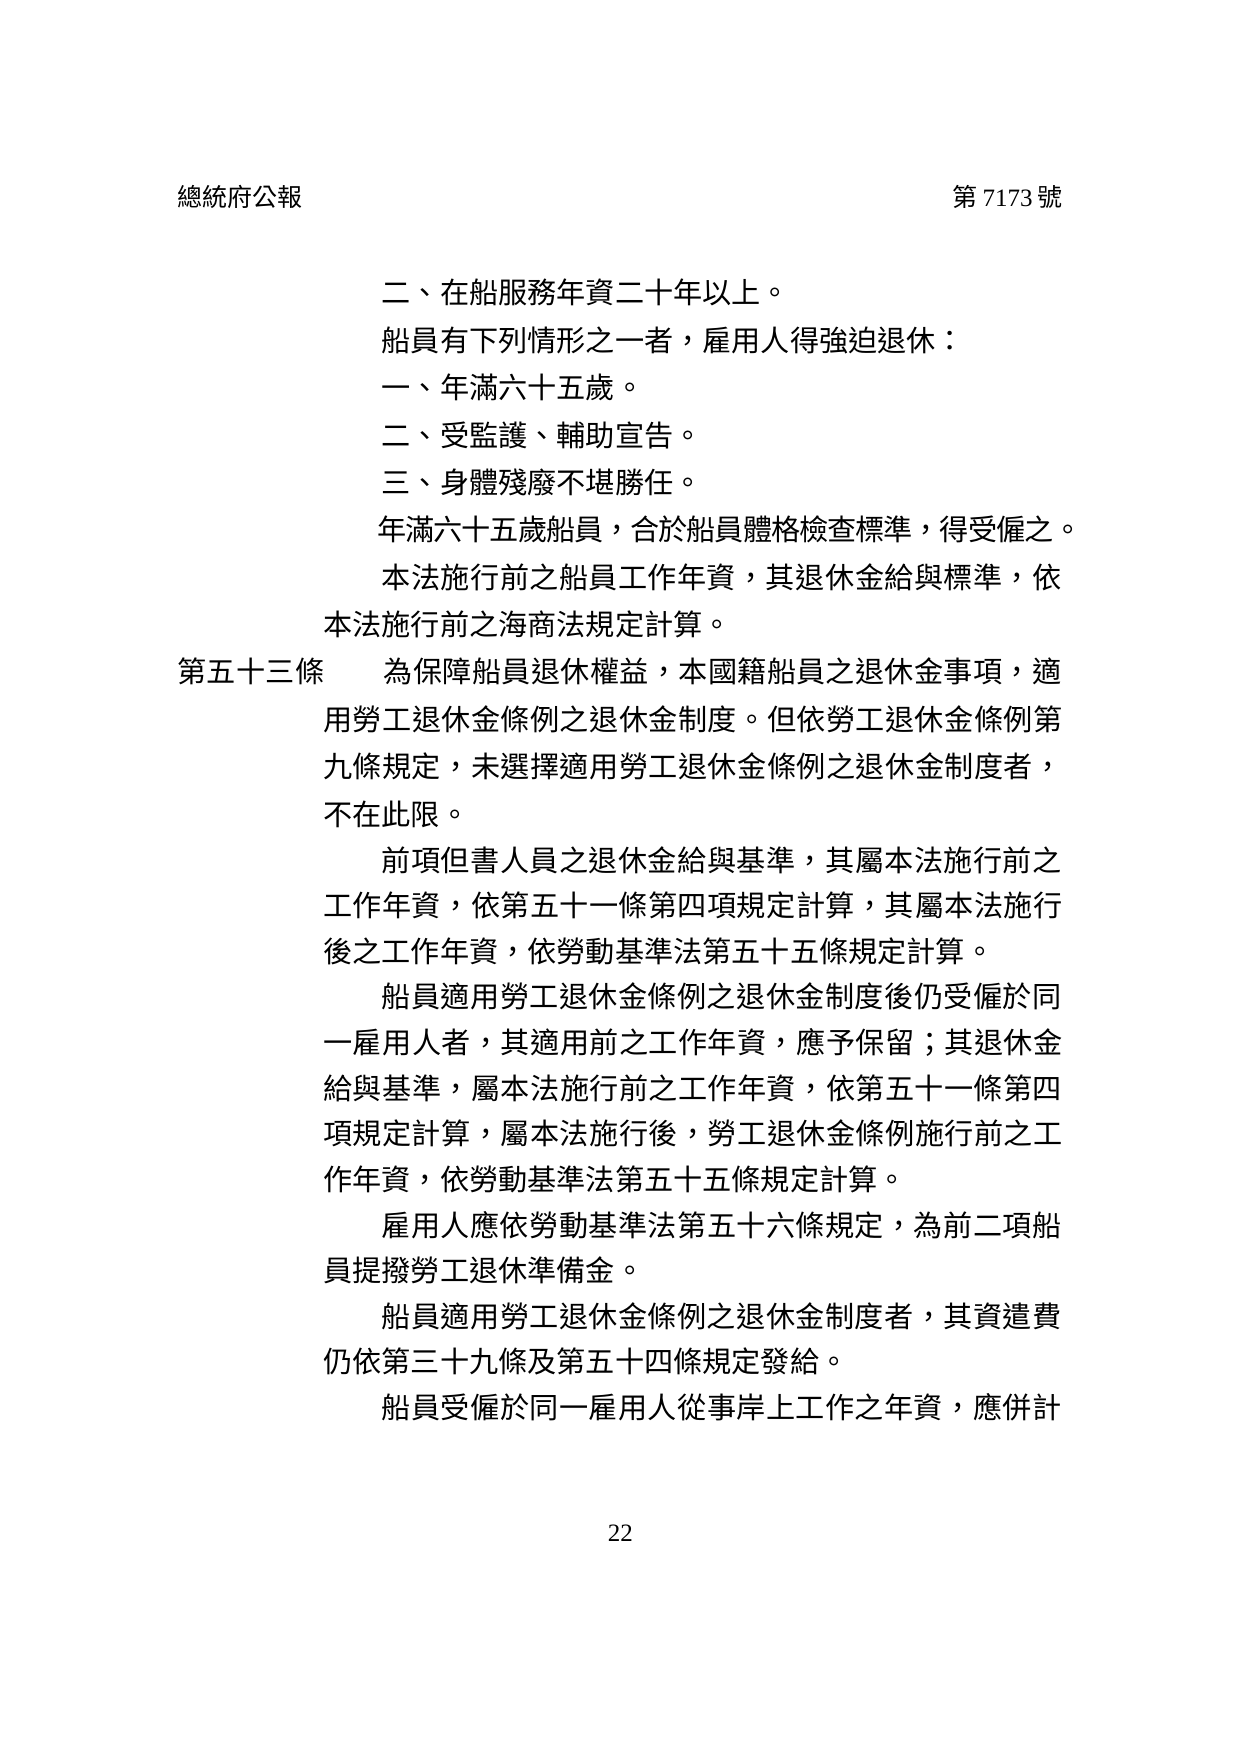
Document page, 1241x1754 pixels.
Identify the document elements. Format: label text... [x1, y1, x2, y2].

text 三、身體殘廢不堪勝任。 [381, 455, 1063, 503]
text 船員受僱於同一雇用人從事岸上工作之年資，應併計 [323, 1382, 1063, 1428]
text 年滿六十五歲船員，合於船員體格檢查標準，得受僱之。 [323, 503, 1063, 550]
text 一、年滿六十五歲。 [381, 361, 1063, 408]
text 二、受監護、輔助宣告。 [381, 408, 1063, 455]
text 船員適用勞工退休金條例之退休金制度者，其資遣費仍依第三十九條及第五十四條規定發給。 [323, 1291, 1063, 1382]
text 船員有下列情形之一者，雇用人得強迫退休： [323, 313, 1063, 361]
text 本法施行前之船員工作年資，其退休金給與標準，依本法施行前之海商法規定計算。 [323, 550, 1063, 645]
text 二、在船服務年資二十年以上。 [381, 266, 1063, 313]
text 雇用人應依勞動基準法第五十六條規定，為前二項船員提撥勞工退休準備金。 [323, 1199, 1063, 1291]
text 前項但書人員之退休金給與基準，其屬本法施行前之工作年資，依第五十一條第四項規定計算，其屬本法施行後之工作年資，依勞動基準法第五十五條規定計算。 [323, 834, 1063, 971]
text 第五十三條 為保障船員退休權益，本國籍船員之退休金事項，適用勞工退休金條例之退休金制度。但依勞工退休金條例第九條規定，未選擇適用勞工退休金條例之退休金制度者，不在此限。 [177, 645, 1063, 834]
text 船員適用勞工退休金條例之退休金制度後仍受僱於同一雇用人者，其適用前之工作年資，應予保留；其退休金給與基準，屬本法施行前之工作年資，依第五十一條第四項規定計算，屬本法施行後，勞工退休金條例施行前之工作年資，依勞動基準法第五十五條規定計算。 [323, 971, 1063, 1199]
